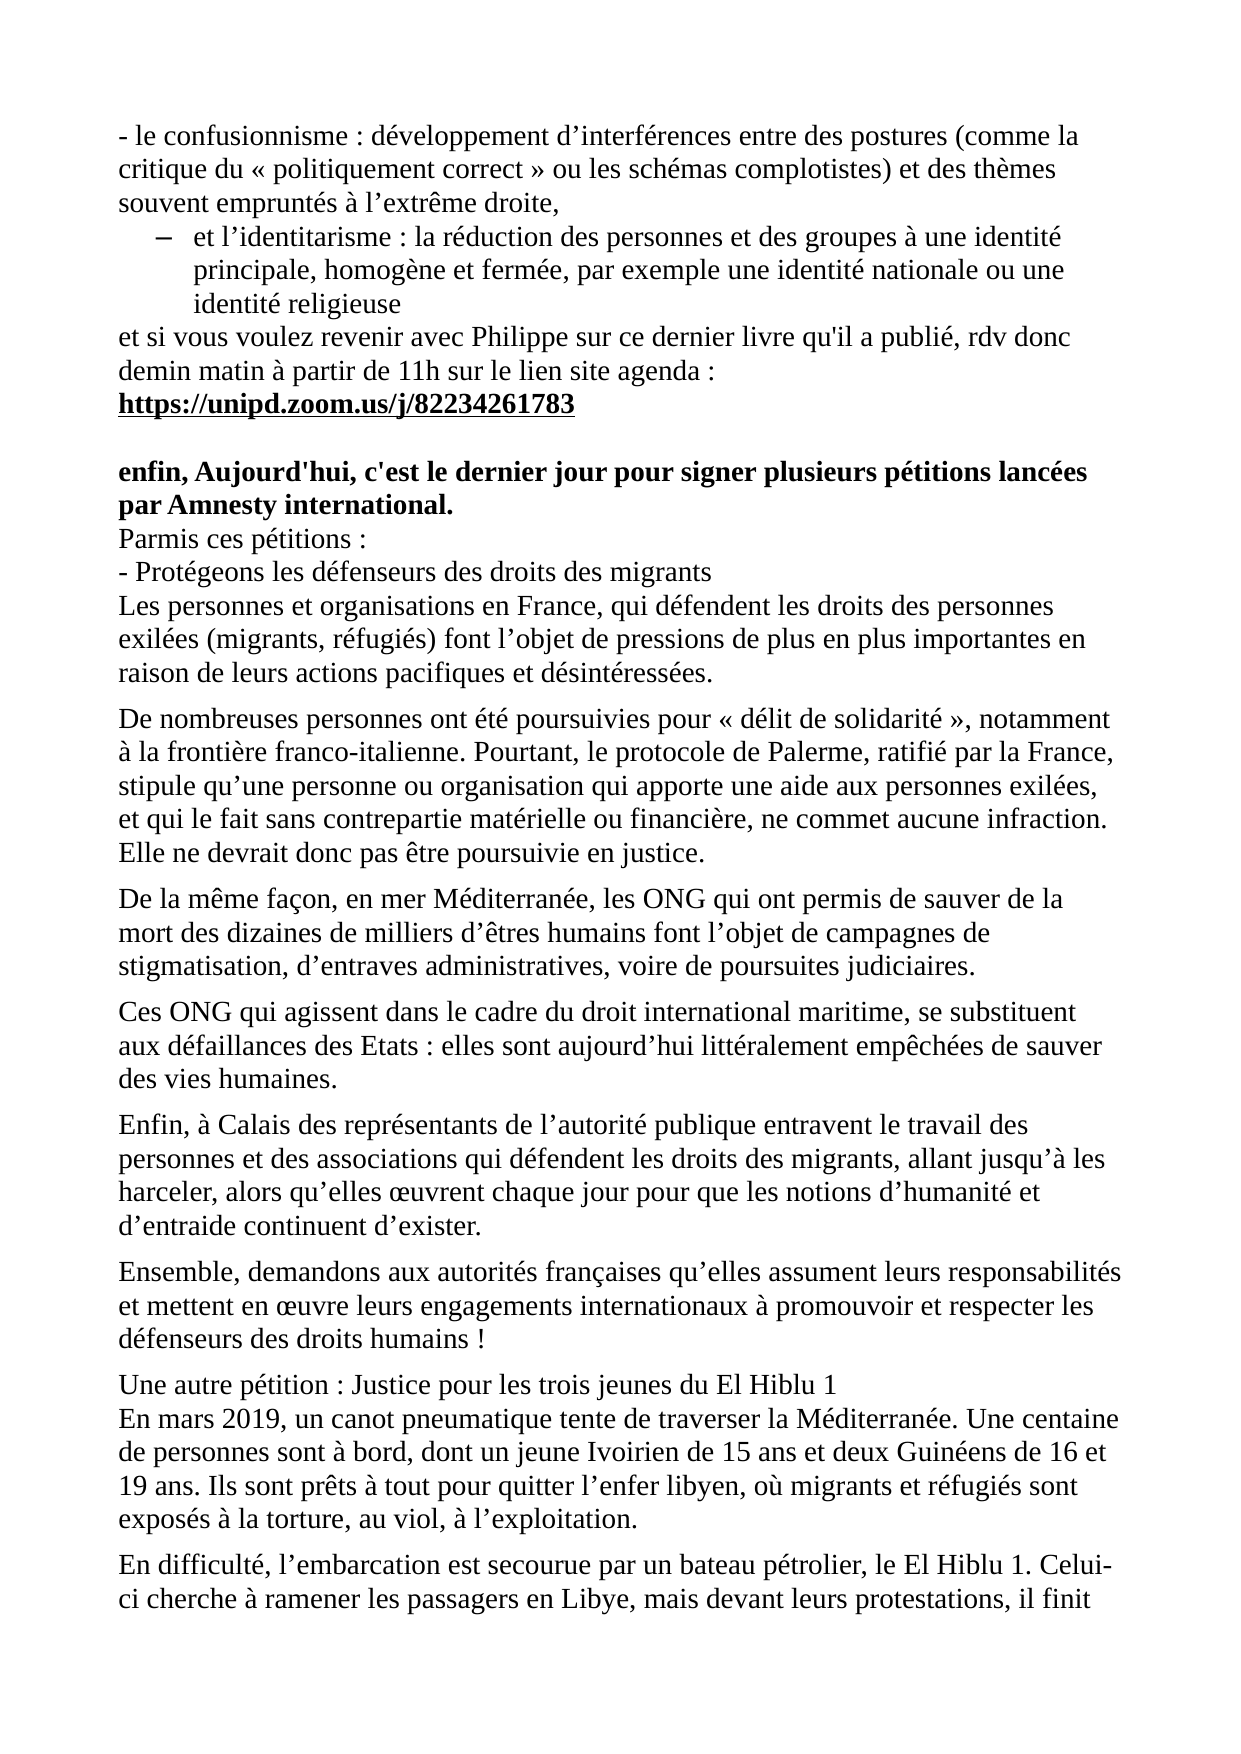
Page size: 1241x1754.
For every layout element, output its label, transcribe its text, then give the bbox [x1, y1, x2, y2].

text De nombreuses personnes ont été poursuivies pour « délit de solidarité », notamment à la frontière franco-italienne. Pourtant, le protocole de Palerme, ratifié par la France, stipule qu’une personne ou organisation qui apporte une aide aux personnes exilées, et qui le fait sans contrepartie matérielle ou financière, ne commet aucune infraction. Elle ne devrait donc pas être poursuivie en justice. [118, 701, 1122, 869]
text En mars 2019, un canot pneumatique tente de traverser la Méditerranée. Une centaine de personnes sont à bord, dont un jeune Ivoirien de 15 ans et deux Guinéens de 16 et 19 ans. Ils sont prêts à tout pour quitter l’enfer libyen, où migrants et réfugiés sont exposés à la torture, au viol, à l’exploitation. [118, 1401, 1122, 1535]
text Une autre pétition : Justice pour les trois jeunes du El Hiblu 1 [118, 1367, 1122, 1401]
text Parmis ces pétitions : [118, 521, 1122, 554]
text et si vous voulez revenir avec Philippe sur ce dernier livre qu'il a publié, rdv donc demin matin à partir de 11h sur le lien site agenda : https://unipd.zoom.us/j/82234261783 [118, 319, 1122, 420]
text Les personnes et organisations en France, qui défendent les droits des personnes exilées (migrants, réfugiés) font l’objet de pressions de plus en plus importantes en raison de leurs actions pacifiques et désintéressées. [118, 588, 1122, 688]
text Ces ONG qui agissent dans le cadre du droit international maritime, se substituent aux défaillances des Etats : elles sont aujourd’hui littéralement empêchées de sauver des vies humaines. [118, 994, 1122, 1095]
text De la même façon, en mer Méditerranée, les ONG qui ont permis de sauver de la mort des dizaines de milliers d’êtres humains font l’objet de campagnes de stigmatisation, d’entraves administratives, voire de poursuites judiciaires. [118, 881, 1122, 982]
text - Protégeons les défenseurs des droits des migrants [118, 554, 1122, 588]
text Ensemble, demandons aux autorités françaises qu’elles assument leurs responsabilités et mettent en œuvre leurs engagements internationaux à promouvoir et respecter les défenseurs des droits humains ! [118, 1254, 1122, 1355]
text - le confusionnisme : développement d’interférences entre des postures (comme la critique du « politiquement correct » ou les schémas complotistes) et des thèmes souvent empruntés à l’extrême droite, [118, 118, 1122, 219]
text En difficulté, l’embarcation est secourue par un bateau pétrolier, le El Hiblu 1. Celui-ci cherche à ramener les passagers en Libye, mais devant leurs protestations, il finit [118, 1547, 1122, 1614]
text Enfin, à Calais des représentants de l’autorité publique entravent le travail des personnes et des associations qui défendent les droits des migrants, allant jusqu’à les harceler, alors qu’elles œuvrent chaque jour pour que les notions d’humanité et d’entraide continuent d’exister. [118, 1107, 1122, 1242]
text enfin, Aujourd'hui, c'est le dernier jour pour signer plusieurs pétitions lancées par Amnesty international. [118, 454, 1122, 521]
list et l’identitarisme : la réduction des personnes et des groupes à une identité principale, homogène et fermée, par exemple une identité nationale ou une identité religieuse [156, 219, 1122, 319]
